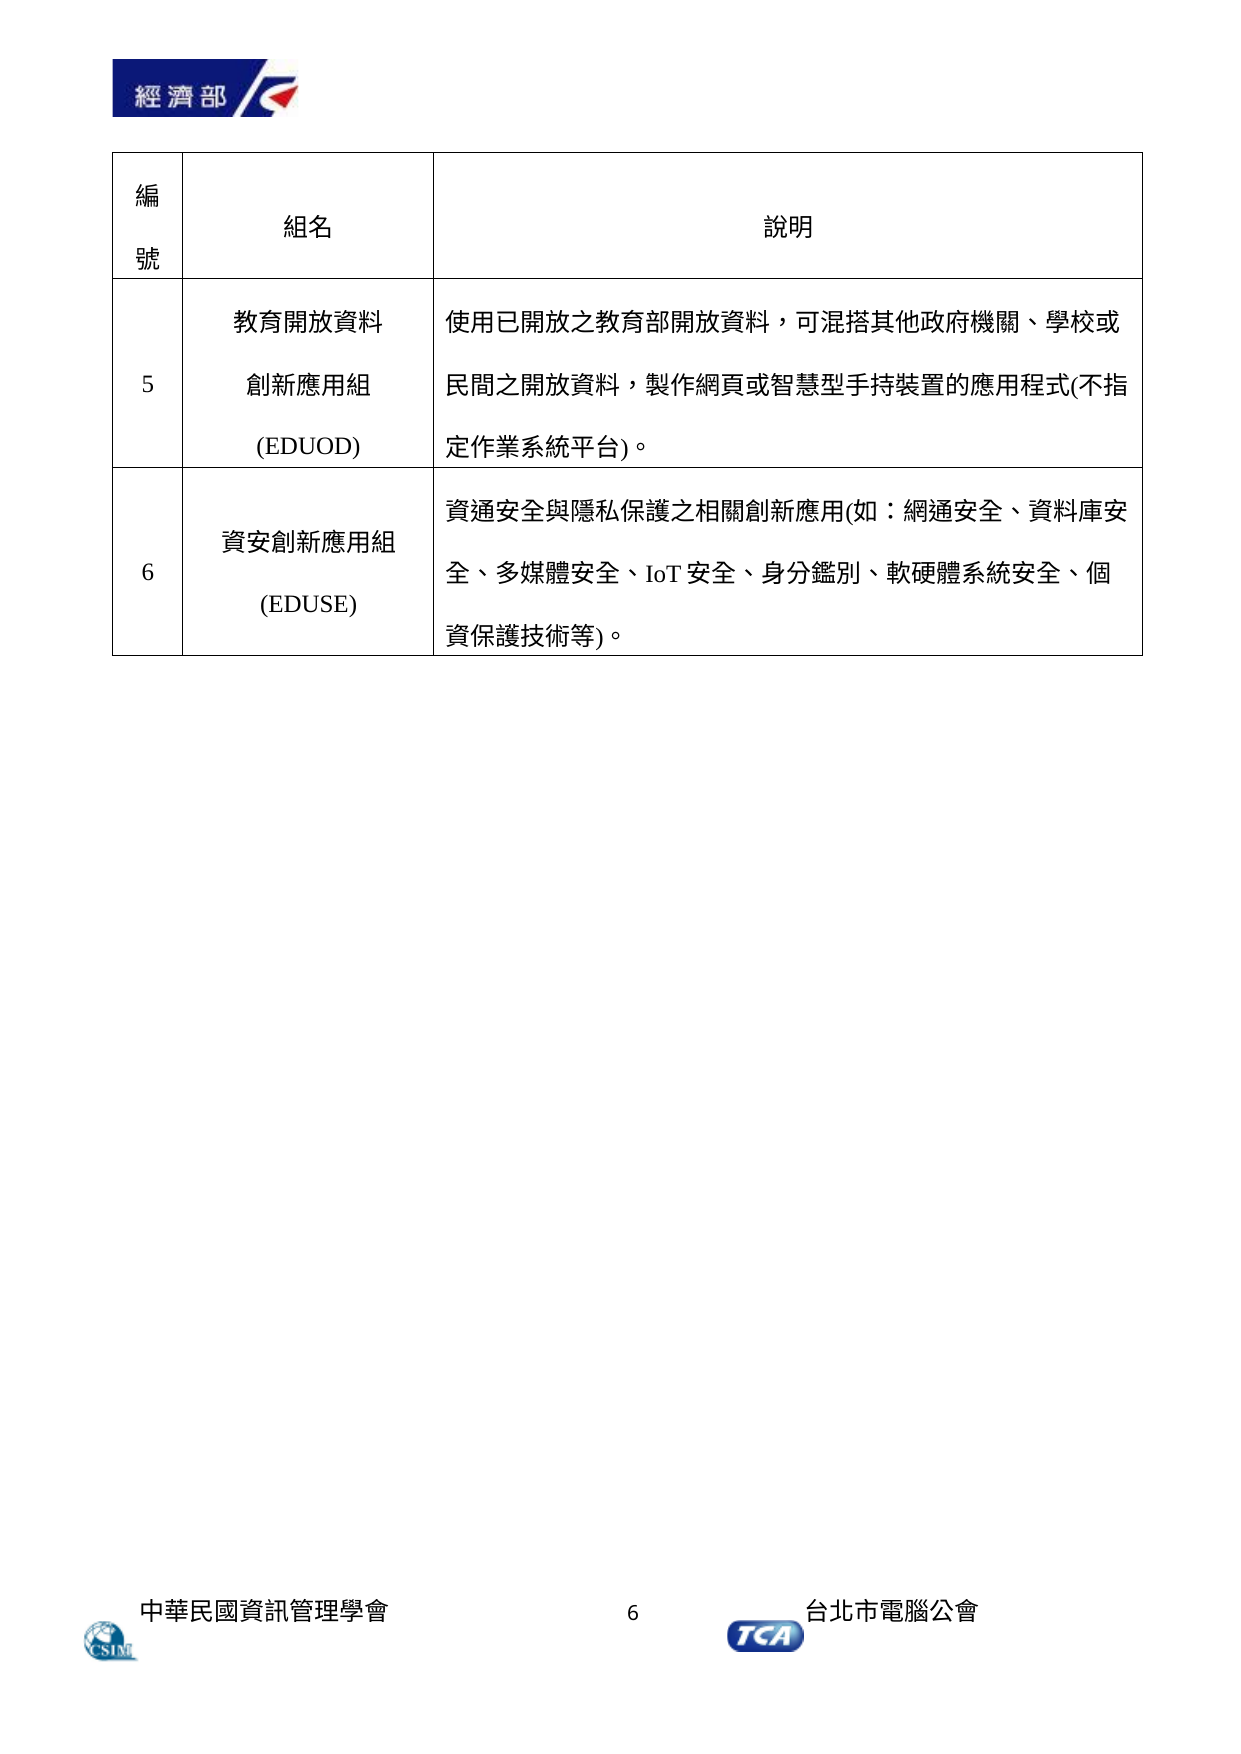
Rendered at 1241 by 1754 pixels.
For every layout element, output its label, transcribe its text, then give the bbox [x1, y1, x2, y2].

table_cell 資通安全與隱私保護之相關創新應用(如：網通安全、資料庫安全、多媒體安全、IoT安全、身分鑑別、軟硬體系統安全、個資保護技術等)。 [434, 468, 1142, 655]
table_cell 6 [113, 468, 182, 655]
table_cell 資安創新應用組 (EDUSE) [183, 468, 433, 655]
table_header 編號 [113, 153, 182, 278]
table_header 說明 [434, 153, 1142, 278]
table_cell 教育開放資料 創新應用組 (EDUOD) [183, 279, 433, 467]
table_header 組名 [183, 153, 433, 278]
table_cell 5 [113, 279, 182, 467]
table_cell 使用已開放之教育部開放資料，可混搭其他政府機關、學校或民間之開放資料，製作網頁或智慧型手持裝置的應用程式(不指定作業系統平台)。 [434, 279, 1142, 467]
